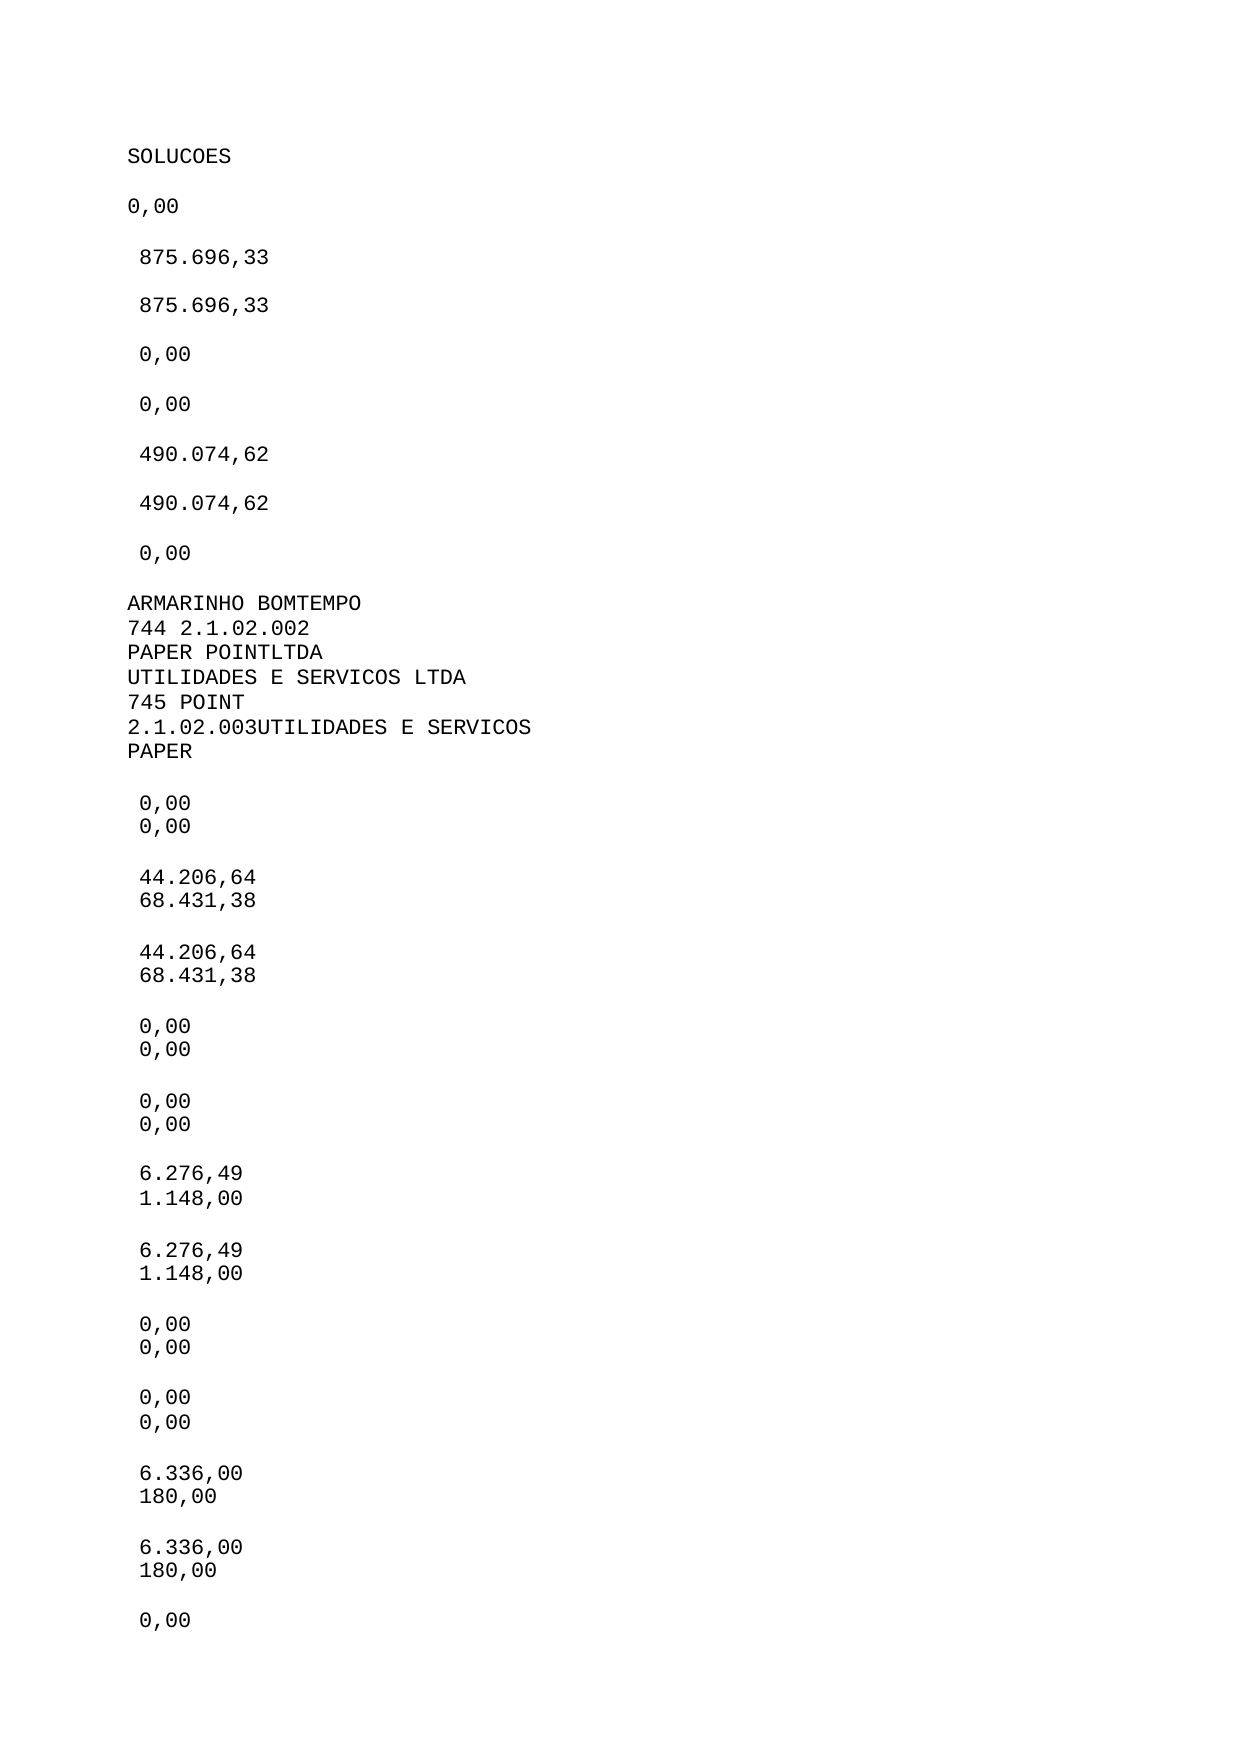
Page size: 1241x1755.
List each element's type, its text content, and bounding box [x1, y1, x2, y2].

text 0,00 [139, 1411, 1066, 1436]
text 0,00 [139, 1039, 1066, 1063]
text 0,00 [139, 344, 1066, 368]
text 0,00 [139, 1014, 1066, 1039]
text 490.074,62 [139, 493, 1066, 517]
text 2.1.02.003UTILIDADES E SERVICOS PAPER [127, 716, 554, 766]
text UTILIDADES E SERVICOS LTDA 745 POINT [127, 666, 502, 716]
text 0,00 [139, 393, 1066, 418]
text 490.074,62 [139, 443, 1066, 468]
text 68.431,38 [139, 964, 1066, 989]
text 6.336,00 [139, 1535, 1066, 1560]
text 1.148,00 [139, 1262, 1066, 1287]
text 6.336,00 [139, 1461, 1066, 1485]
text 0,00 [139, 1609, 1066, 1634]
text 44.206,64 [139, 865, 1066, 890]
text 1.148,00 [139, 1188, 1066, 1212]
text 0,00 [139, 1312, 1066, 1336]
text 0,00 [139, 1386, 1066, 1411]
text 0,00 [139, 542, 1066, 567]
text 0,00 [139, 1336, 1066, 1361]
text 6.276,49 [139, 1237, 1066, 1262]
text ARMARINHO BOMTEMPO 744 2.1.02.002 PAPER POINTLTDA [127, 592, 376, 666]
text 44.206,64 [139, 939, 1066, 964]
text 180,00 [139, 1560, 1066, 1584]
text 180,00 [139, 1485, 1066, 1510]
text 68.431,38 [139, 890, 1066, 914]
text SOLUCOES 0,00 [127, 146, 245, 220]
text 875.696,33 [139, 294, 1066, 319]
text 0,00 [139, 791, 1066, 815]
text 0,00 [139, 1088, 1066, 1113]
text 0,00 [139, 1113, 1066, 1138]
text 6.276,49 [139, 1163, 1066, 1187]
text 0,00 [139, 815, 1066, 840]
text 875.696,33 [139, 245, 1066, 269]
